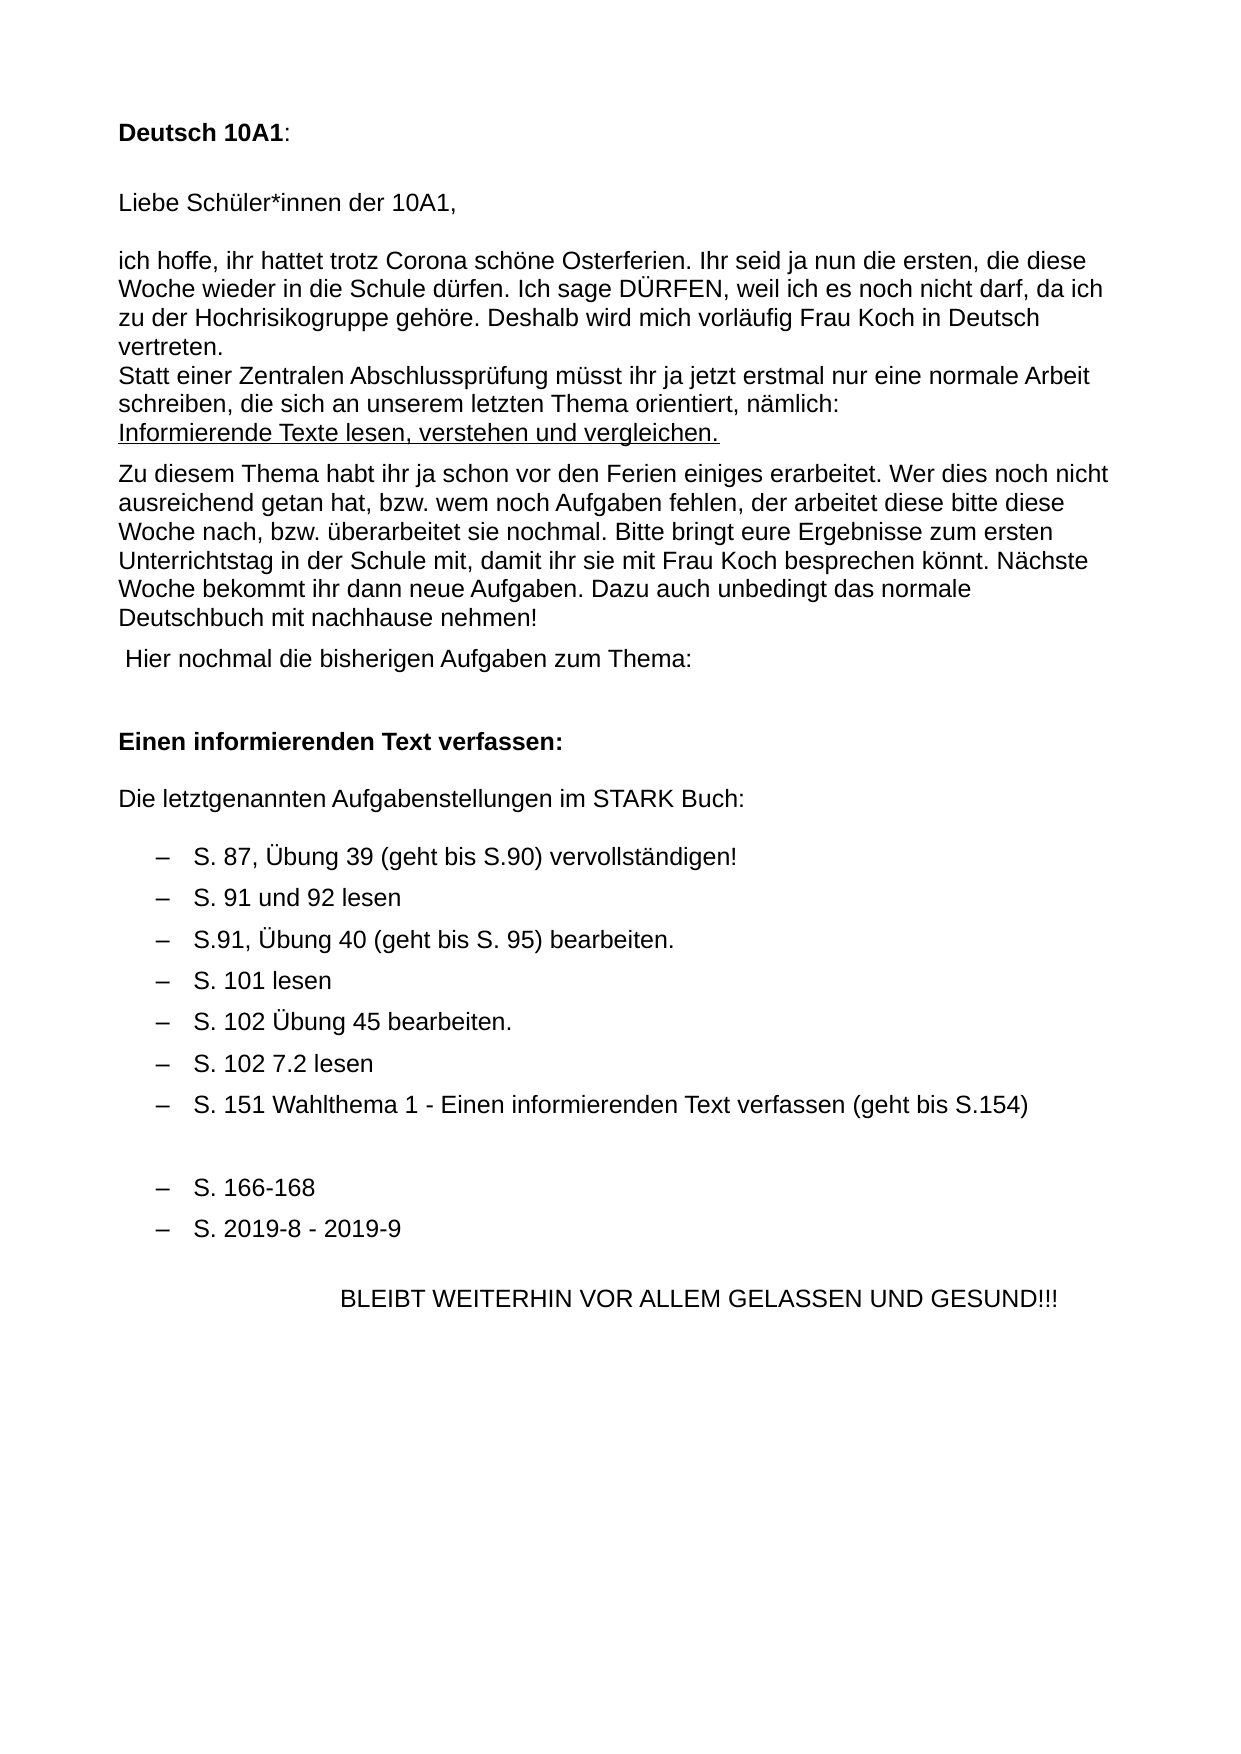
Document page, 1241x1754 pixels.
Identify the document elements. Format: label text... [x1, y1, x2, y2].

text Zu diesem Thema habt ihr ja schon vor den Ferien einiges erarbeitet. Wer dies noch nicht ausreichend getan hat, bzw. wem noch Aufgaben fehlen, der arbeitet diese bitte diese Woche nach, bzw. überarbeitet sie nochmal. Bitte bringt eure Ergebnisse zum ersten Unterrichtstag in der Schule mit, damit ihr sie mit Frau Koch besprechen könnt. Nächste Woche bekommt ihr dann neue Aufgaben. Dazu auch unbedingt das normale Deutschbuch mit nachhause nehmen! [118, 459, 1122, 632]
list S. 166-168 [156, 1173, 1122, 1201]
text Liebe Schüler*innen der 10A1, [118, 188, 1122, 217]
text Informierende Texte lesen, verstehen und vergleichen. [118, 418, 1122, 447]
list S.91, Übung 40 (geht bis S. 95) bearbeiten. [156, 924, 1122, 953]
text Hier nochmal die bisherigen Aufgaben zum Thema: [118, 644, 1122, 673]
text Einen informierenden Text verfassen: [118, 727, 1122, 756]
text Deutsch 10A1: [118, 118, 1122, 147]
list S. 151 Wahlthema 1 - Einen informierenden Text verfassen (geht bis S.154) [156, 1090, 1122, 1119]
text BLEIBT WEITERHIN VOR ALLEM GELASSEN UND GESUND!!! [118, 1284, 1122, 1313]
list S. 91 und 92 lesen [156, 883, 1122, 912]
list S. 2019-8 - 2019-9 [156, 1214, 1122, 1243]
text ich hoffe, ihr hattet trotz Corona schöne Osterferien. Ihr seid ja nun die ersten, die diese Woche wieder in die Schule dürfen. Ich sage DÜRFEN, weil ich es noch nicht darf, da ich zu der Hochrisikogruppe gehöre. Deshalb wird mich vorläufig Frau Koch in Deutsch vertreten. [118, 246, 1122, 361]
list S. 102 7.2 lesen [156, 1049, 1122, 1077]
list S. 102 Übung 45 bearbeiten. [156, 1007, 1122, 1036]
text Statt einer Zentralen Abschlussprüfung müsst ihr ja jetzt erstmal nur eine normale Arbeit schreiben, die sich an unserem letzten Thema orientiert, nämlich: [118, 361, 1122, 418]
list S. 87, Übung 39 (geht bis S.90) vervollständigen! [156, 842, 1122, 871]
text Die letztgenannten Aufgabenstellungen im STARK Buch: [118, 784, 1122, 813]
list S. 101 lesen [156, 966, 1122, 995]
